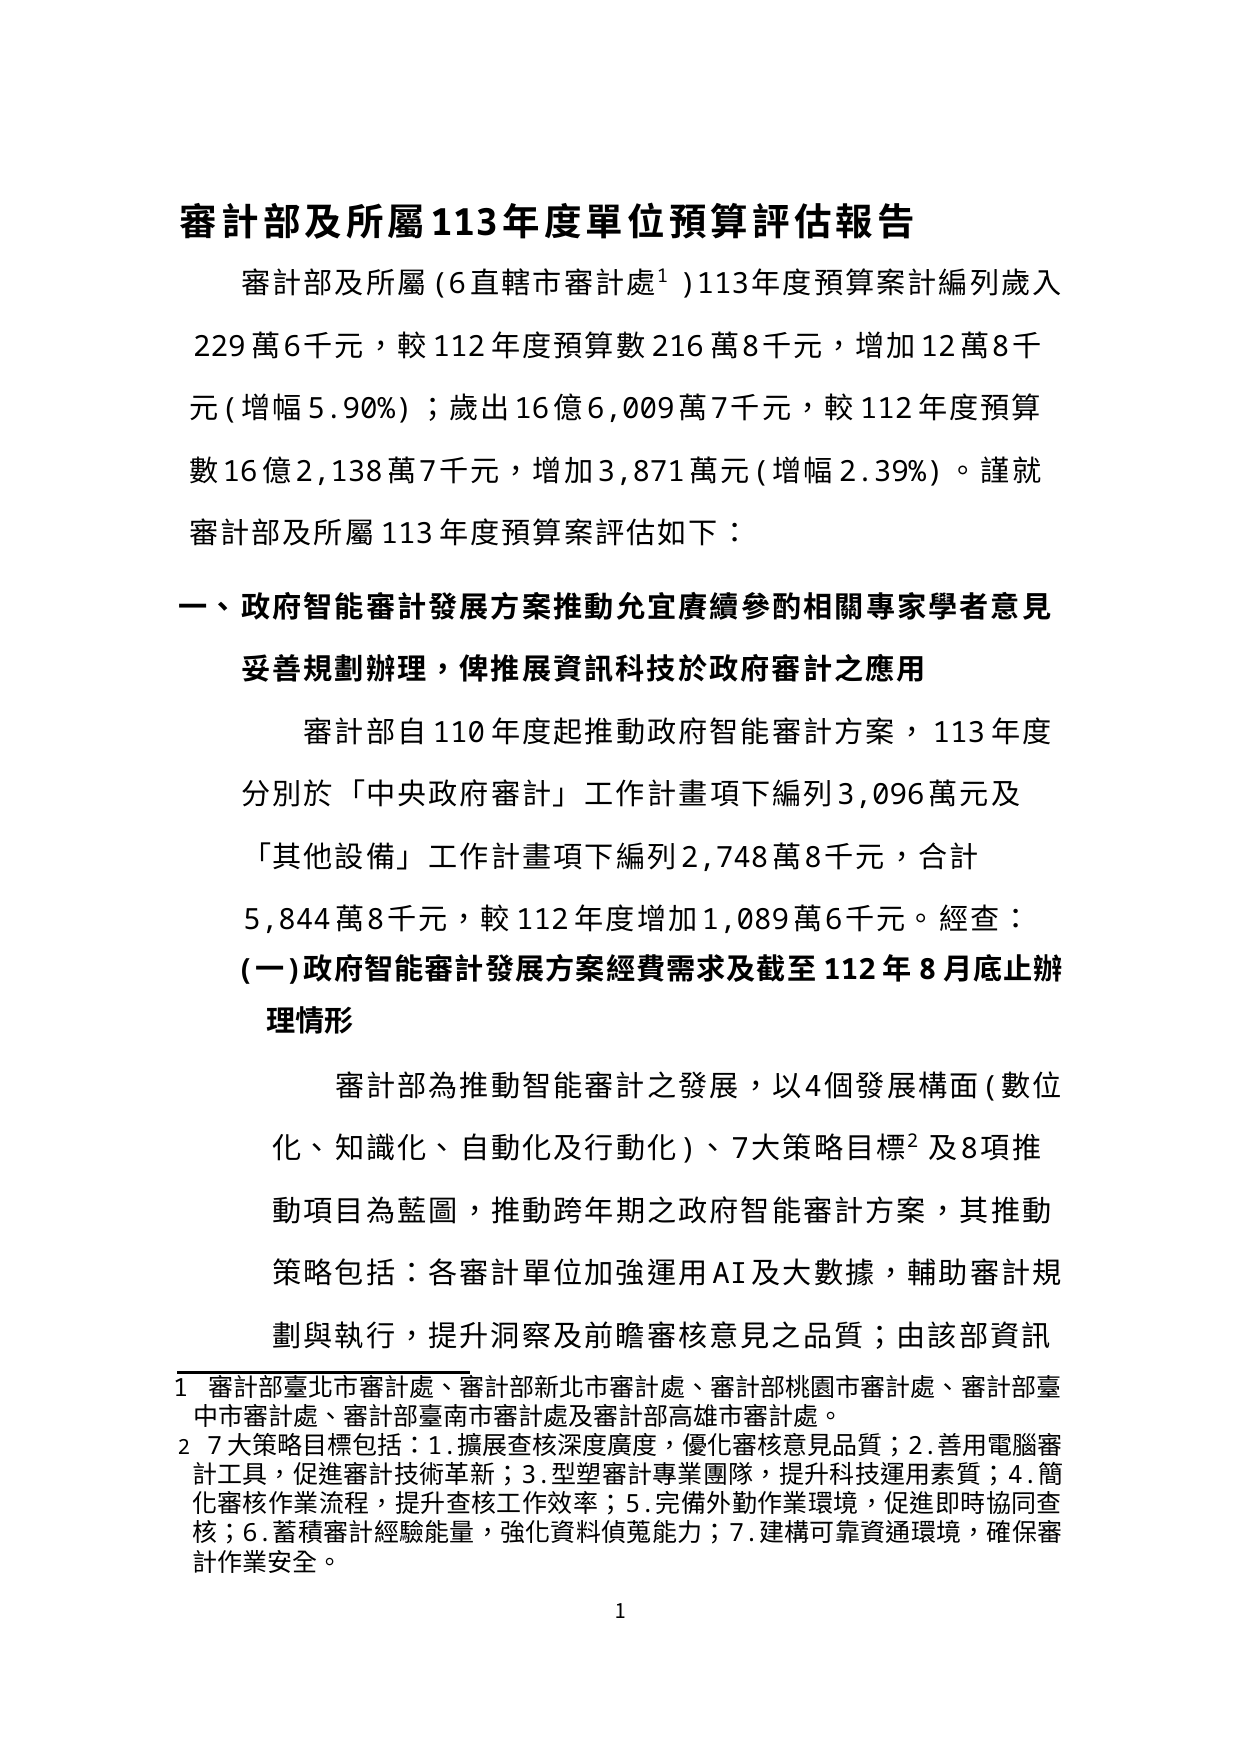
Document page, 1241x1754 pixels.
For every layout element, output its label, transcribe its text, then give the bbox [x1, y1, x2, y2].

text 一、政府智能審計發展方案推動允宜賡續參酌相關專家學者意見妥善規劃辦理，俾推展資訊科技於政府審計之應用 [177, 563, 1063, 688]
text 審計部及所屬(6直轄市審計處)113年度預算案計編列歲入229萬6千元，較112年度預算數216萬8千元，增加12萬8千元(增幅5.90%)；歲出16億6,009萬7千元，較112年度預算數16億2,138萬7千元，增加3,871萬元(增幅2.39%)。謹就審計部及所屬113年度預算案評估如下： [177, 240, 1063, 552]
text 審計部及所屬113年度單位預算評估報告 [177, 177, 1063, 240]
text 審計部為推動智能審計之發展，以4個發展構面(數位化、知識化、自動化及行動化)、7大策略目標及8項推動項目為藍圖，推動跨年期之政府智能審計方案，其推動策略包括：各審計單位加強運用AI及大數據，輔助審計規劃與執行，提升洞察及前瞻審核意見之品質；由該部資訊 [266, 1042, 1063, 1354]
text 7大策略目標包括：1.擴展查核深度廣度，優化審核意見品質；2.善用電腦審計工具，促進審計技術革新；3.型塑審計專業團隊，提升科技運用素質；4.簡化審核作業流程，提升查核工作效率；5.完備外勤作業環境，促進即時協同查核；6.蓄積審計經驗能量，強化資料偵蒐能力；7.建構可靠資通環境，確保審計作業安全。 [177, 1431, 1063, 1577]
text 審計部臺北市審計處、審計部新北市審計處、審計部桃園市審計處、審計部臺中市審計處、審計部臺南市審計處及審計部高雄市審計處。 [173, 1373, 1063, 1431]
text (一)政府智能審計發展方案經費需求及截至112年8月底止辦理情形 [236, 938, 1063, 1042]
text 審計部自110年度起推動政府智能審計方案，113年度分別於「中央政府審計」工作計畫項下編列3,096萬元及「其他設備」工作計畫項下編列2,748萬8千元，合計5,844萬8千元，較112年度增加1,089萬6千元。經查： [236, 688, 1063, 938]
